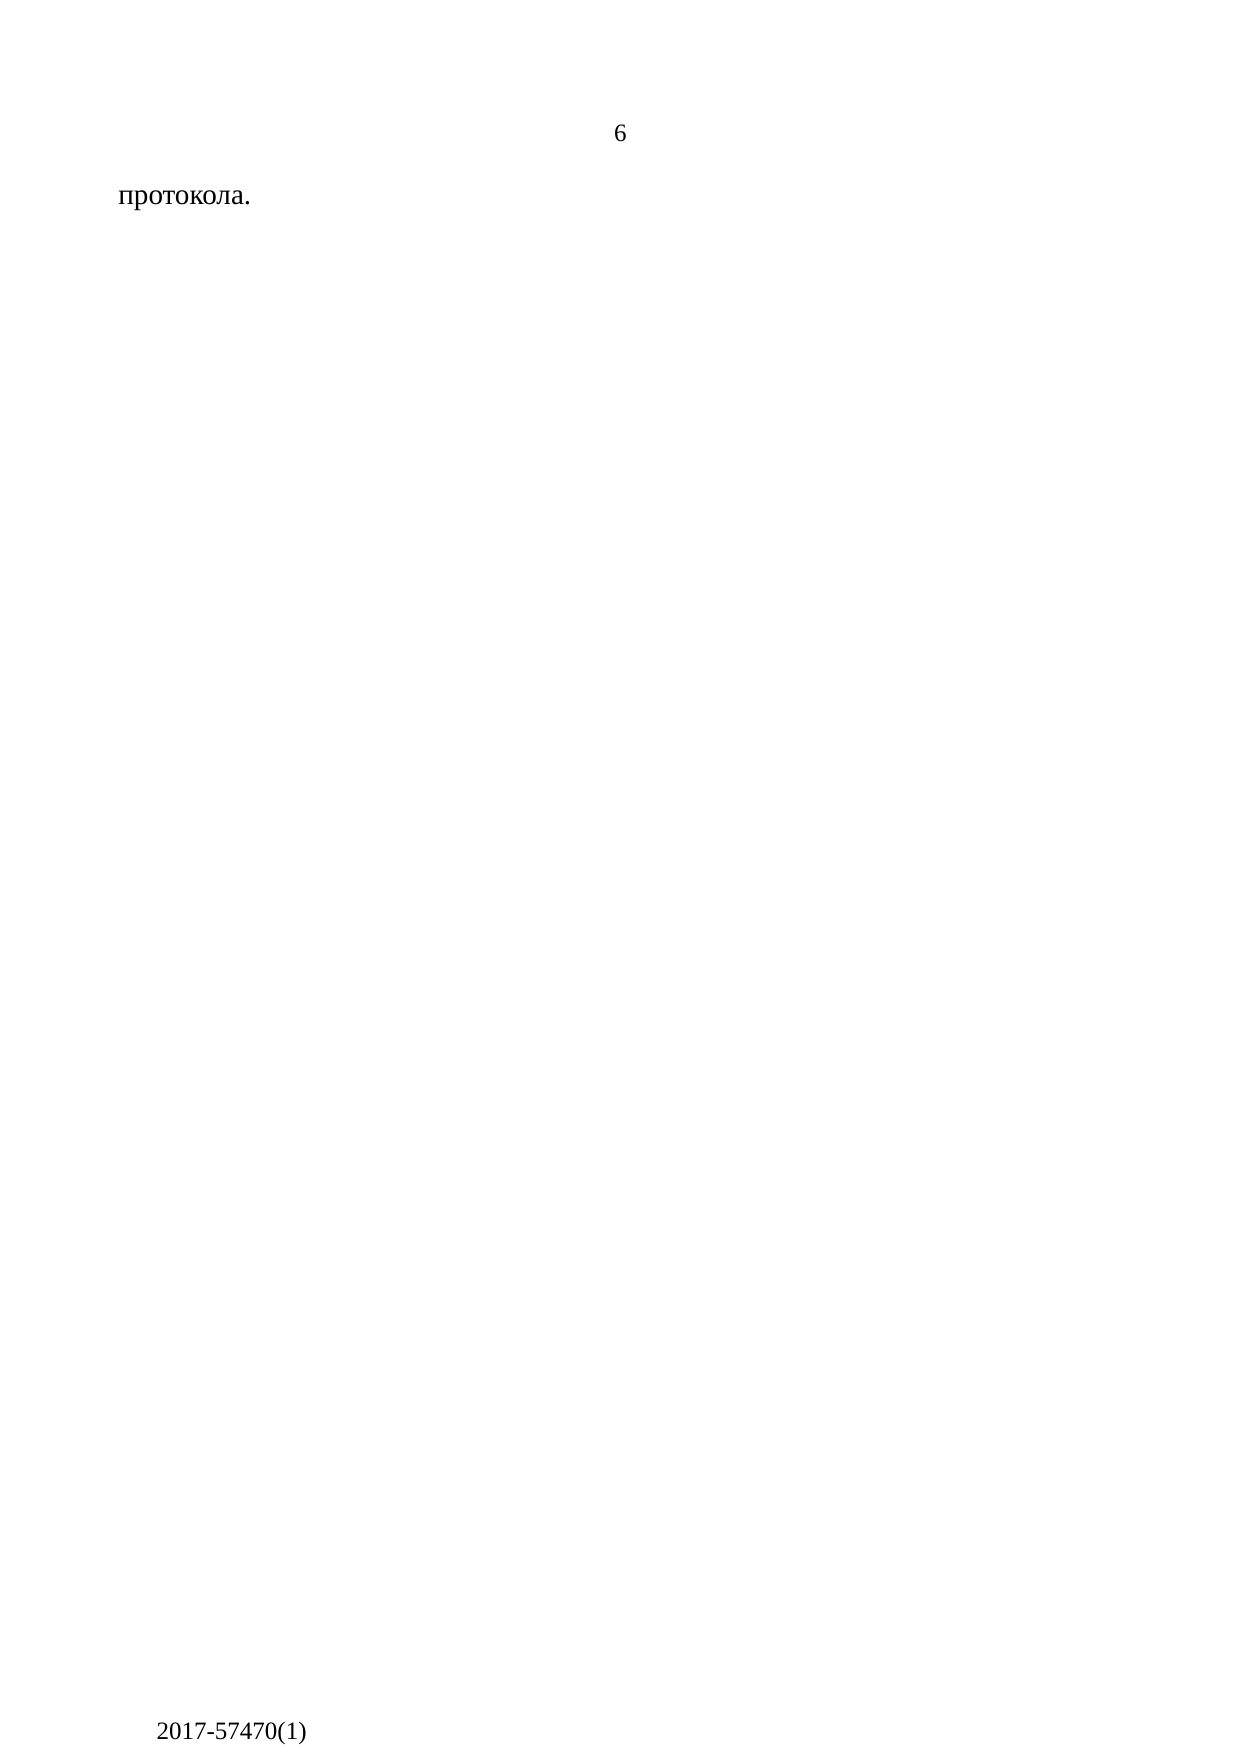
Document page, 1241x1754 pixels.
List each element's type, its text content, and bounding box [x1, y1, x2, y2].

text протокола. [118, 176, 1122, 212]
